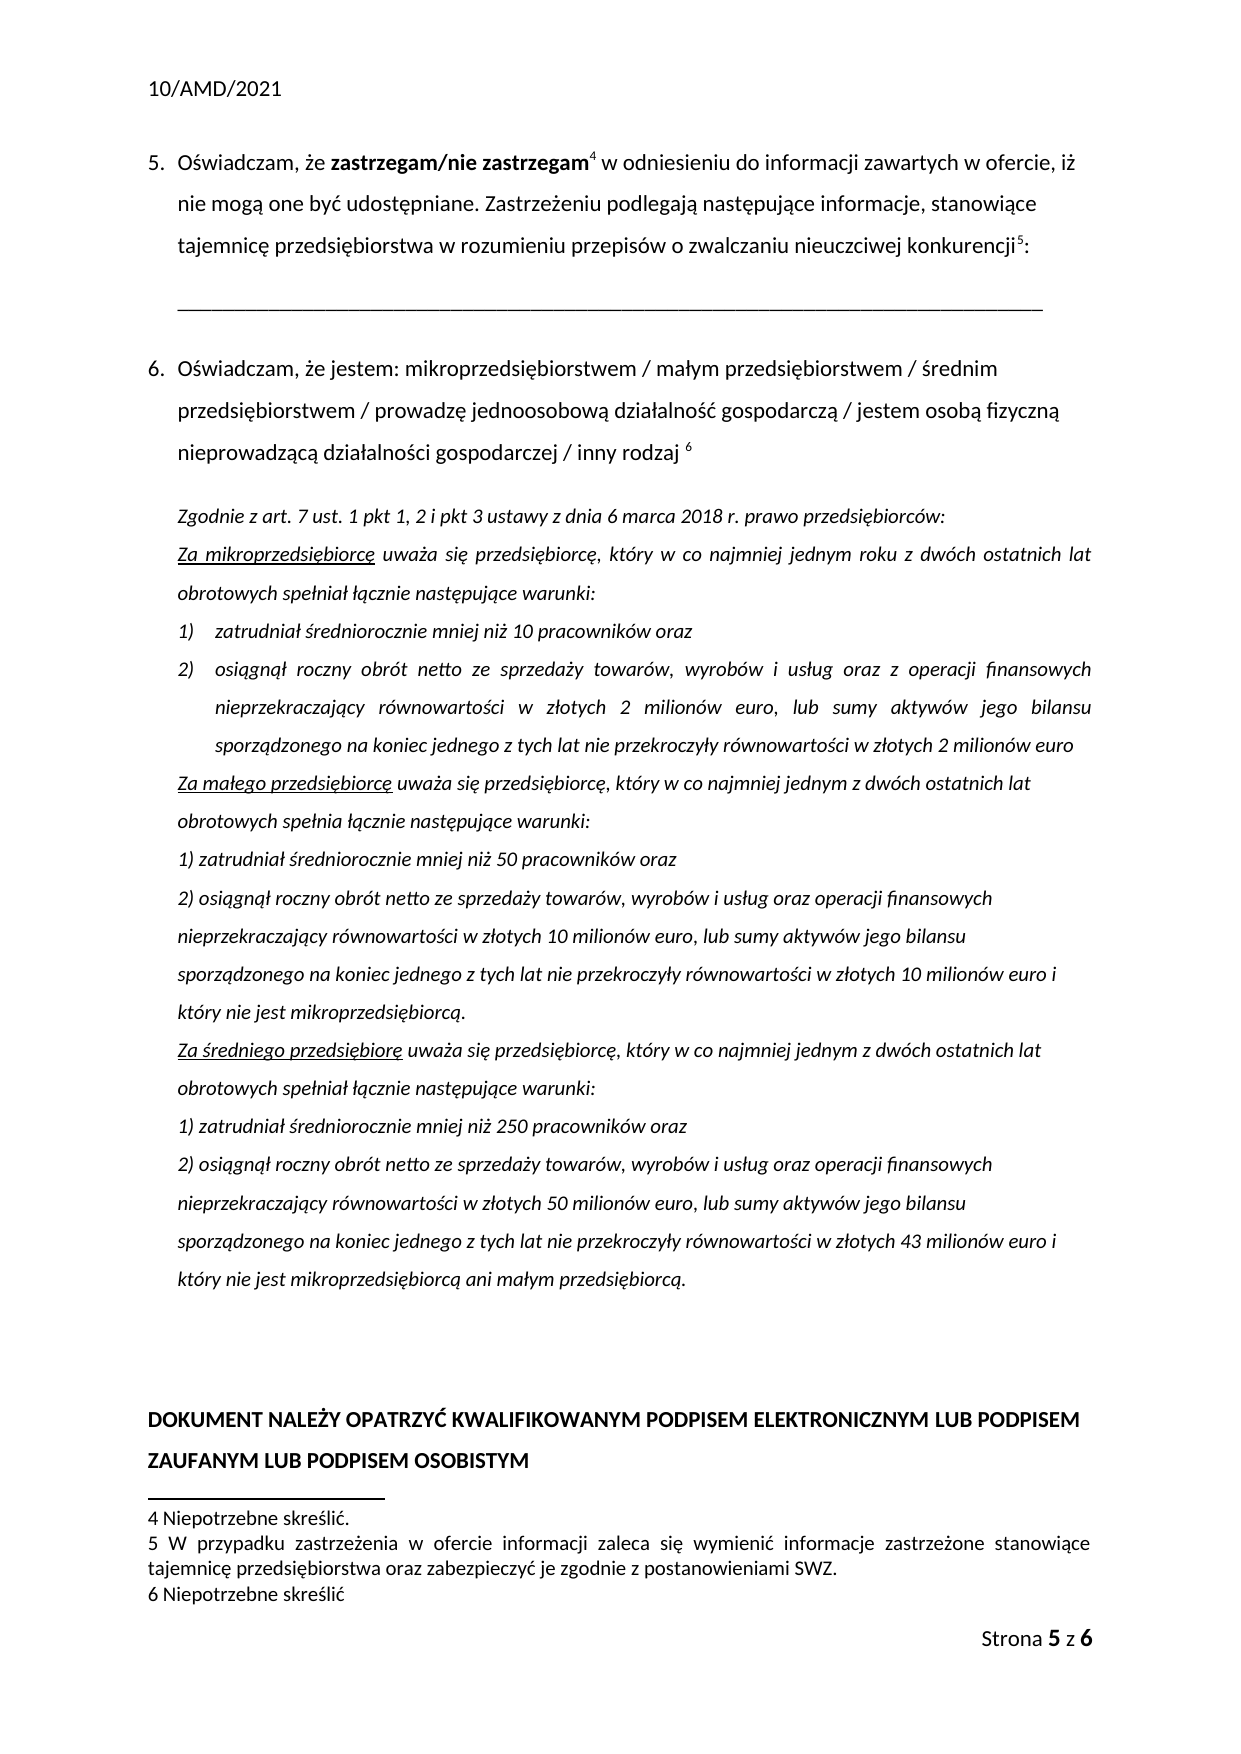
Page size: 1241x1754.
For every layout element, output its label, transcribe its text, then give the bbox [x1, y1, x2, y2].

text 1) zatrudniał średniorocznie mniej niż 50 pracowników oraz [177, 847, 1093, 872]
text DOKUMENT NALEŻY OPATRZYĆ KWALIFIKOWANYM PODPISEM ELEKTRONICZNYM LUB PODPISEM ZAUFANYM LUB PODPISEM OSOBISTYM [148, 1405, 1087, 1475]
text 2) osiągnął roczny obrót netto ze sprzedaży towarów, wyrobów i usług oraz operacji finansowych nieprzekraczający równowartości w złotych 10 milionów euro, lub sumy aktywów jego bilansu sporządzonego na koniec jednego z tych lat nie przekroczyły równowartości w złotych 10 milionów euro i który nie jest mikroprzedsiębiorcą. [177, 885, 1093, 1024]
text Zgodnie z art. 7 ust. 1 pkt 1, 2 i pkt 3 ustawy z dnia 6 marca 2018 r. prawo przedsiębiorców: [177, 503, 1093, 529]
list W przypadku zastrzeżenia w ofercie informacji zaleca się wymienić informacje zastrzeżone stanowiące tajemnicę przedsiębiorstwa oraz zabezpieczyć je zgodnie z postanowieniami SWZ. [148, 1530, 1093, 1581]
text ____________________________________________________________________________ [177, 286, 1093, 314]
list Oświadczam, że zastrzegam/nie zastrzegam w odniesieniu do informacji zawartych w ofercie, iż nie mogą one być udostępniane. Zastrzeżeniu podlegają następujące informacje, stanowiące tajemnicę przedsiębiorstwa w rozumieniu przepisów o zwalczaniu nieuczciwej konkurencji: [148, 148, 1093, 259]
text Za średniego przedsiębiorę uważa się przedsiębiorcę, który w co najmniej jednym z dwóch ostatnich lat obrotowych spełniał łącznie następujące warunki: [177, 1037, 1093, 1101]
list Niepotrzebne skreślić [148, 1581, 1093, 1606]
text Za mikroprzedsiębiorcę uważa się przedsiębiorcę, który w co najmniej jednym roku z dwóch ostatnich lat obrotowych spełniał łącznie następujące warunki: [177, 542, 1093, 605]
text 1) zatrudniał średniorocznie mniej niż 250 pracowników oraz [177, 1113, 1093, 1139]
text 2) osiągnął roczny obrót netto ze sprzedaży towarów, wyrobów i usług oraz operacji finansowych nieprzekraczający równowartości w złotych 50 milionów euro, lub sumy aktywów jego bilansu sporządzonego na koniec jednego z tych lat nie przekroczyły równowartości w złotych 43 milionów euro i który nie jest mikroprzedsiębiorcą ani małym przedsiębiorcą. [177, 1152, 1093, 1291]
list osiągnął roczny obrót netto ze sprzedaży towarów, wyrobów i usług oraz z operacji finansowych nieprzekraczający równowartości w złotych 2 milionów euro, lub sumy aktywów jego bilansu sporządzonego na koniec jednego z tych lat nie przekroczyły równowartości w złotych 2 milionów euro [177, 656, 1093, 758]
text Za małego przedsiębiorcę uważa się przedsiębiorcę, który w co najmniej jednym z dwóch ostatnich lat obrotowych spełnia łącznie następujące warunki: [177, 770, 1093, 834]
list zatrudniał średniorocznie mniej niż 10 pracowników oraz [177, 618, 1093, 643]
list Oświadczam, że jestem: mikroprzedsiębiorstwem / małym przedsiębiorstwem / średnim przedsiębiorstwem / prowadzę jednoosobową działalność gospodarczą / jestem osobą fizyczną nieprowadzącą działalności gospodarczej / inny rodzaj [148, 354, 1093, 467]
list Niepotrzebne skreślić. [148, 1505, 1093, 1530]
